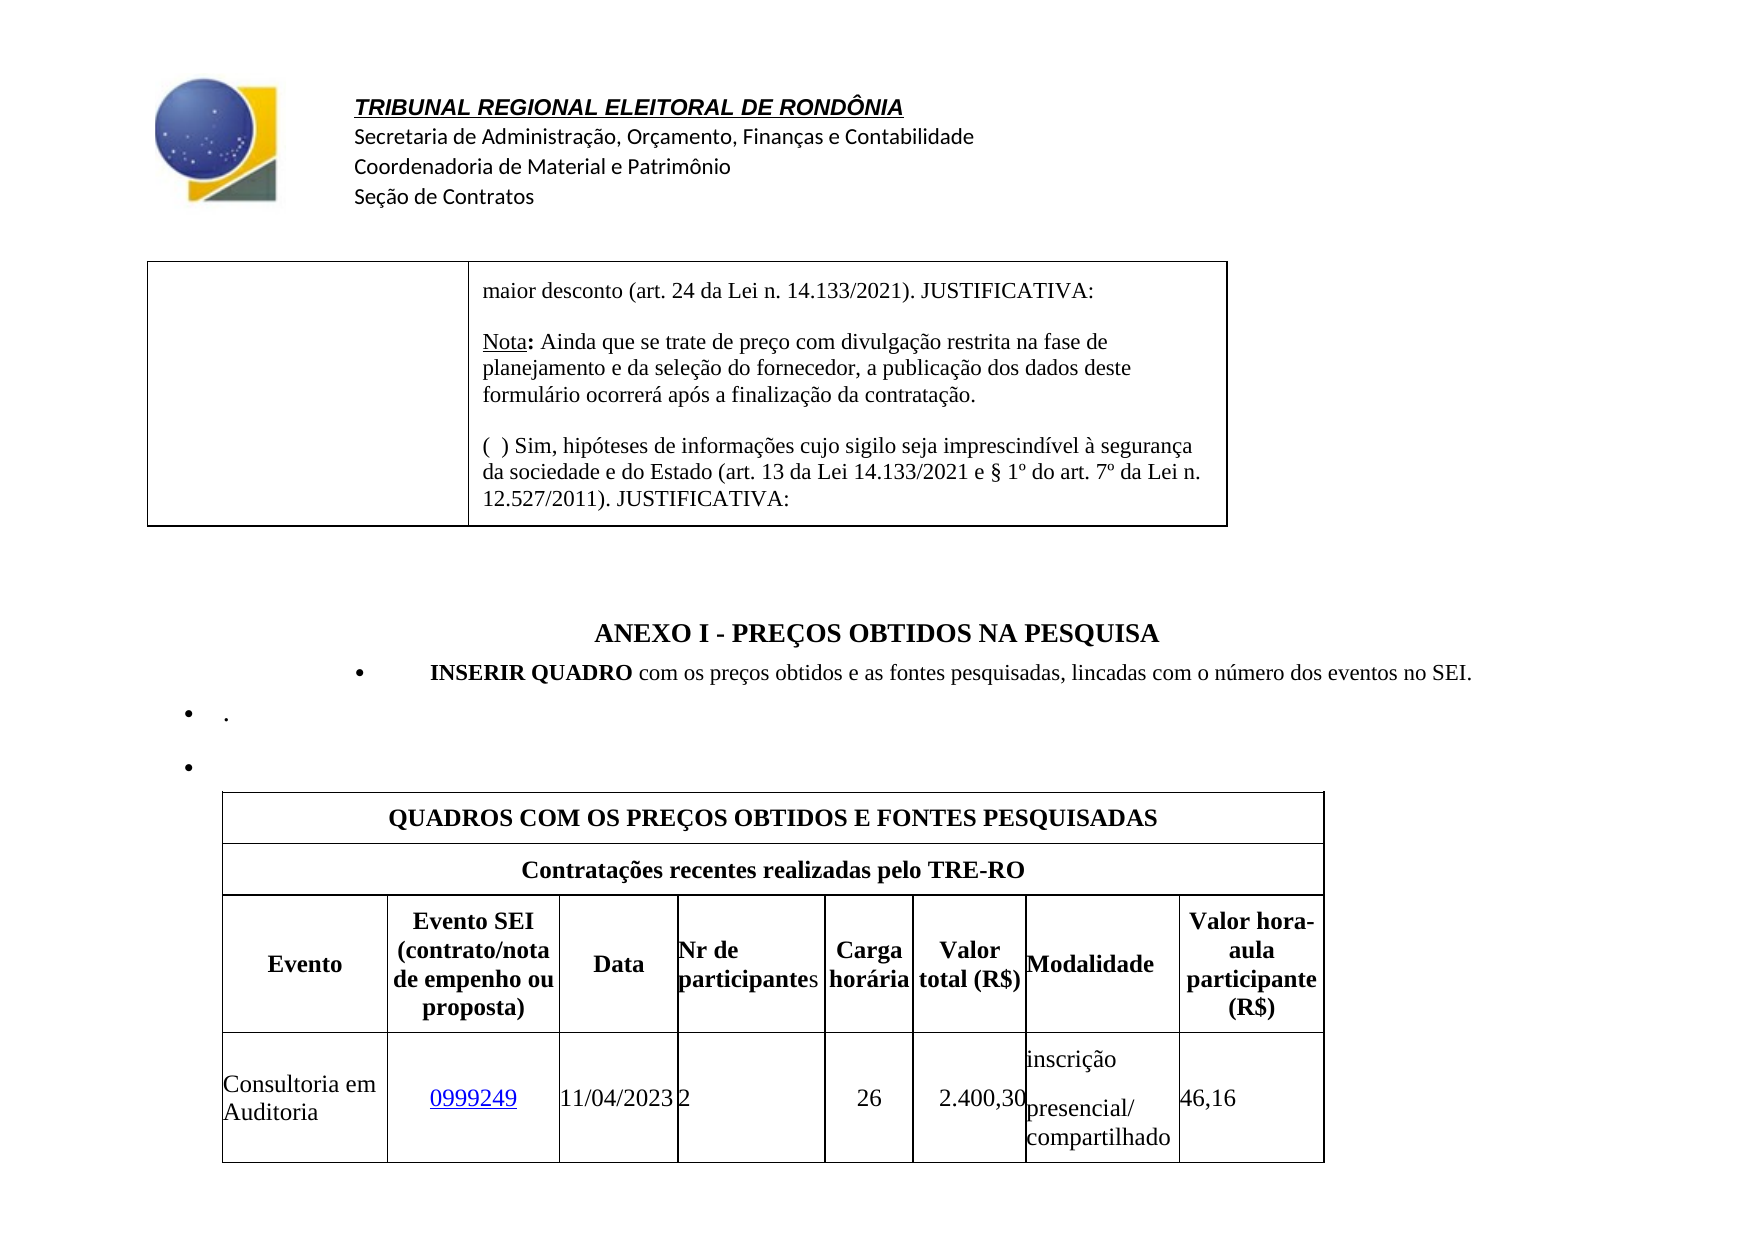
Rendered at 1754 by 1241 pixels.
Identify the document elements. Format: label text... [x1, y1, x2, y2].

text ANEXO I - PREÇOS OBTIDOS NA PESQUISA [148, 617, 1606, 648]
table_cell Contratações recentes realizadas pelo TRE-RO [223, 844, 1323, 894]
table_cell 2 [679, 1033, 824, 1161]
table_cell Nr de participantes [679, 896, 824, 1032]
table_header QUADROS COM OS PREÇOS OBTIDOS E FONTES PESQUISADAS [223, 793, 1323, 843]
table_cell 26 [826, 1033, 912, 1161]
table_cell Consultoria em Auditoria [223, 1033, 387, 1161]
table_cell Modalidade [1027, 896, 1179, 1032]
list . [185, 695, 1606, 728]
table_cell 2.400,30 [914, 1033, 1025, 1161]
table_cell maior desconto (art. 24 da Lei n. 14.133/2021). JUSTIFICATIVA: Nota: Ainda que se trate de preço com divulgação restrita na fase de planejamento e da seleção do fornecedor, a publicação dos dados deste formulário ocorrerá após a finalização da contratação. ( ) Sim, hipóteses de informações cujo sigilo seja imprescindível à segurança da sociedade e do Estado (art. 13 da Lei 14.133/2021 e § 1º do art. 7º da Lei n. 12.527/2011). JUSTIFICATIVA: [469, 262, 1226, 525]
table_cell 0999249 [388, 1033, 559, 1161]
table_cell 11/04/2023 [560, 1033, 677, 1161]
table_cell Valor hora-aula participante (R$) [1180, 896, 1323, 1032]
table_cell Valor total (R$) [914, 896, 1025, 1032]
table_cell Data [560, 896, 677, 1032]
list INSERIR QUADRO com os preços obtidos e as fontes pesquisadas, lincadas com o número dos eventos no SEI. [229, 658, 1600, 685]
table_cell Evento [223, 896, 387, 1032]
table_cell Evento SEI (contrato/nota de empenho ou proposta) [388, 896, 559, 1032]
table_cell inscrição presencial/ compartilhado [1027, 1033, 1179, 1161]
table_cell 46,16 [1180, 1033, 1323, 1161]
table_cell [148, 262, 468, 525]
table_cell Carga horária [826, 896, 912, 1032]
